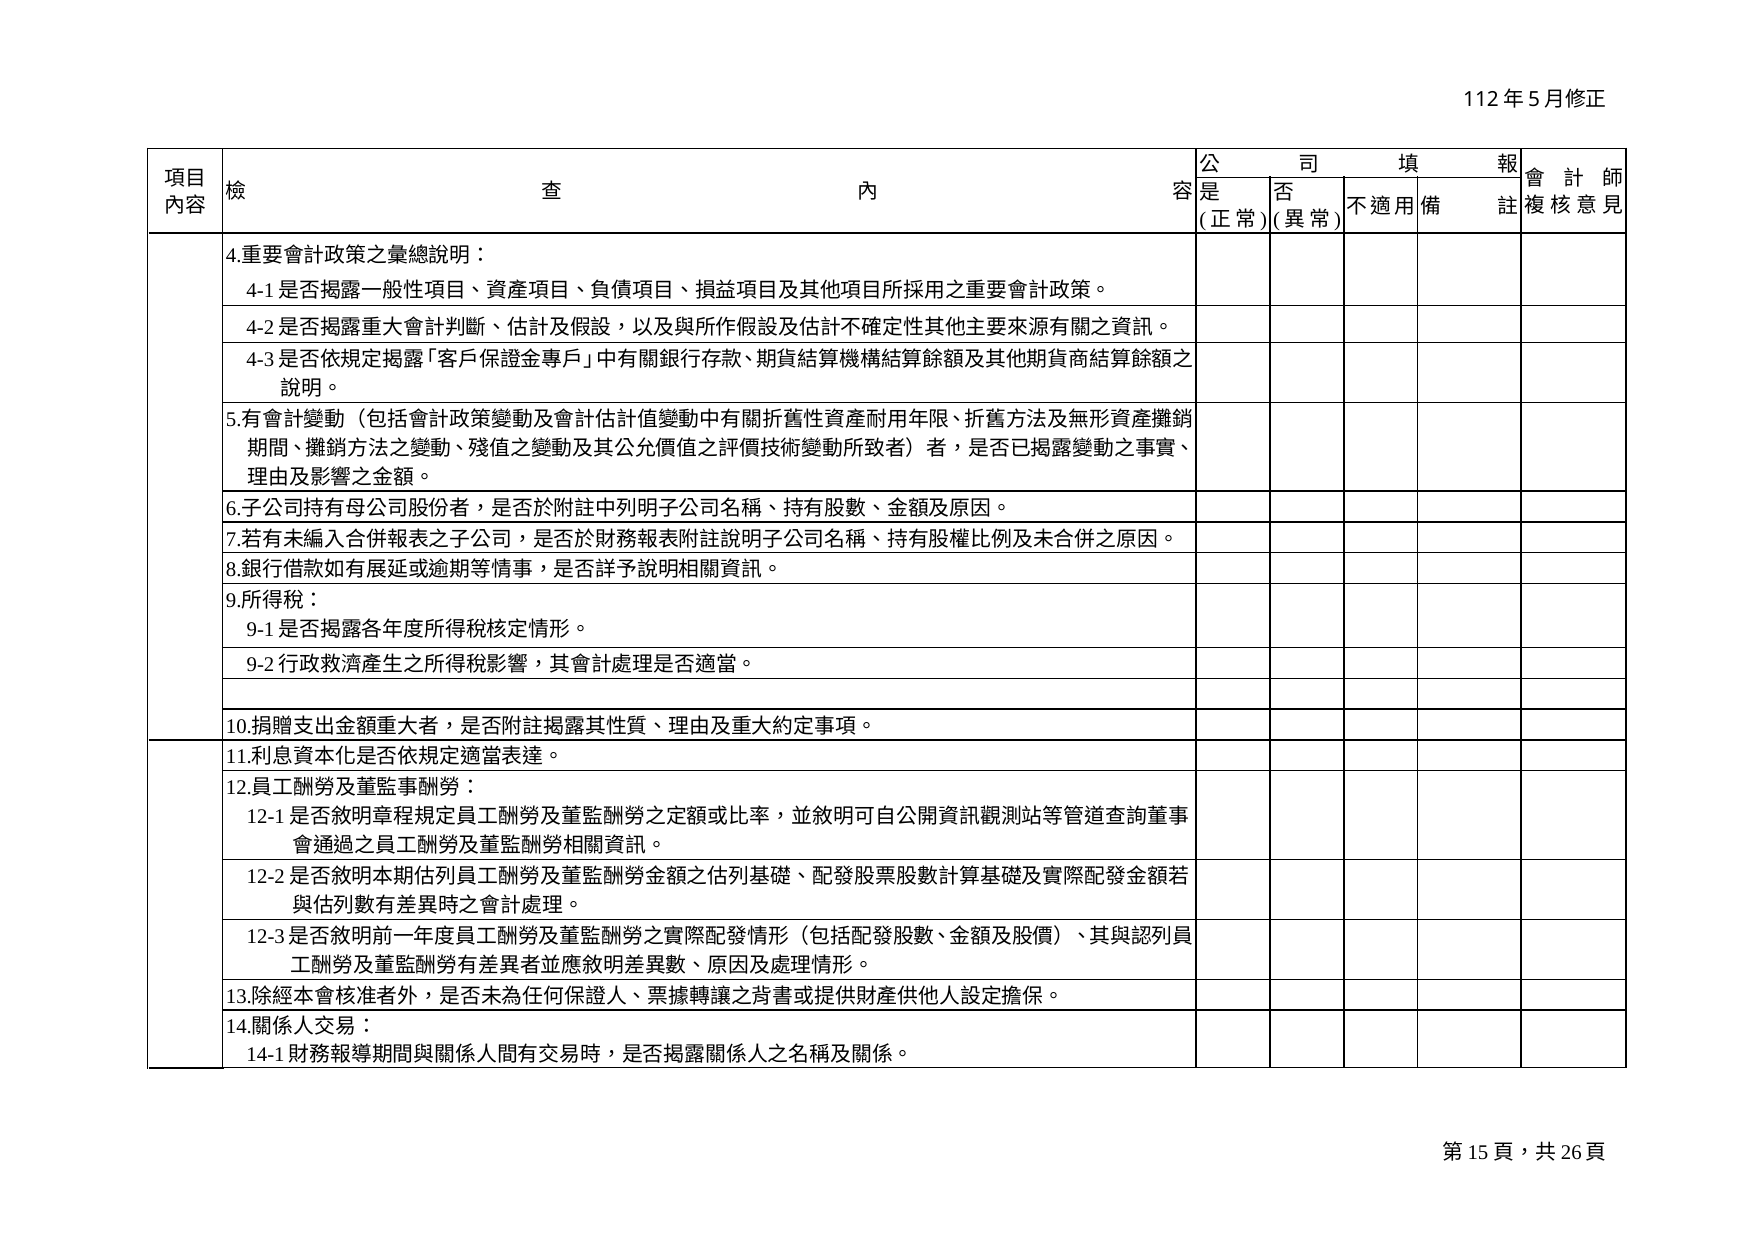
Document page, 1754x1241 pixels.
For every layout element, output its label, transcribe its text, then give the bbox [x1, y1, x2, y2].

table_cell [1197, 343, 1269, 401]
table_cell [1271, 492, 1343, 521]
table_cell [1197, 771, 1269, 859]
table_cell [1197, 523, 1269, 552]
table_cell [1271, 584, 1343, 647]
table_cell [1418, 403, 1520, 490]
table_cell [1522, 741, 1625, 769]
table_cell [1197, 920, 1269, 978]
table_cell [1197, 679, 1269, 708]
table_cell [1522, 1011, 1625, 1067]
table_cell [1418, 860, 1520, 918]
table_cell 8.銀行借款如有展延或逾期等情事，是否詳予說明相關資訊。 [223, 553, 1195, 583]
table_cell [1418, 553, 1520, 583]
table_header 公司填報 [1197, 149, 1520, 176]
table_cell [1345, 306, 1417, 341]
table_cell [1345, 648, 1417, 677]
table_cell 10.捐贈支出金額重大者，是否附註揭露其性質、理由及重大約定事項。 [223, 710, 1195, 739]
table_cell [1345, 679, 1417, 708]
table_cell [1271, 306, 1343, 341]
table_cell [1418, 648, 1520, 677]
table_cell 12-3是否敘明前一年度員工酬勞及董監酬勞之實際配發情形（包括配發股數、金額及股價）、其與認列員工酬勞及董監酬勞有差異者並應敘明差異數、原因及處理情形。 [223, 920, 1195, 978]
table_cell 是 (正常) [1197, 178, 1269, 232]
table_cell [1418, 234, 1520, 304]
table_cell 6.子公司持有母公司股份者，是否於附註中列明子公司名稱、持有股數、金額及原因。 [223, 492, 1195, 521]
table_cell [223, 679, 1195, 708]
table_cell [1522, 860, 1625, 918]
table_cell [1197, 648, 1269, 677]
table_cell [1197, 710, 1269, 739]
table_cell [1418, 980, 1520, 1009]
table_cell [1271, 234, 1343, 304]
table_cell [1271, 553, 1343, 583]
table_cell [1197, 553, 1269, 583]
table_cell 4.重要會計政策之彙總說明： 4-1是否揭露一般性項目、資產項目、負債項目、損益項目及其他項目所採用之重要會計政策。 [223, 234, 1195, 304]
table_cell [148, 233, 222, 739]
table_cell [1197, 584, 1269, 647]
table_cell [1522, 679, 1625, 708]
table_cell 4-2是否揭露重大會計判斷、估計及假設，以及與所作假設及估計不確定性其他主要來源有關之資訊。 [223, 306, 1195, 341]
table_cell [1418, 741, 1520, 769]
table_cell [1345, 523, 1417, 552]
table_cell [1522, 920, 1625, 978]
table_cell [1522, 403, 1625, 490]
table_cell [1271, 771, 1343, 859]
table_cell [1271, 523, 1343, 552]
table_cell [1345, 234, 1417, 304]
table_cell [1345, 860, 1417, 918]
table_cell [1197, 492, 1269, 521]
table_cell [1522, 771, 1625, 859]
table_cell 14.關係人交易： 14-1財務報導期間與關係人間有交易時，是否揭露關係人之名稱及關係。 [223, 1011, 1195, 1067]
table_cell 不適用 [1345, 178, 1417, 232]
table_header 會計師 複核意見 [1522, 149, 1625, 232]
table_cell 13.除經本會核准者外，是否未為任何保證人、票據轉讓之背書或提供財產供他人設定擔保。 [223, 980, 1195, 1009]
table_cell [1418, 306, 1520, 341]
table_cell [1197, 306, 1269, 341]
table_cell 4-3是否依規定揭露「客戶保證金專戶」中有關銀行存款、期貨結算機構結算餘額及其他期貨商結算餘額之說明。 [223, 343, 1195, 401]
table_cell [1418, 679, 1520, 708]
table_cell [1197, 234, 1269, 304]
table_cell [1271, 343, 1343, 401]
table_cell [1271, 1011, 1343, 1067]
table_cell [1345, 343, 1417, 401]
table_cell [1197, 1011, 1269, 1067]
table_cell 12-2是否敘明本期估列員工酬勞及董監酬勞金額之估列基礎、配發股票股數計算基礎及實際配發金額若與估列數有差異時之會計處理。 [223, 860, 1195, 918]
table_cell [1522, 553, 1625, 583]
table_header 項目 內容 [148, 149, 222, 232]
table_cell [1418, 1011, 1520, 1067]
table_cell 7.若有未編入合併報表之子公司，是否於財務報表附註說明子公司名稱、持有股權比例及未合併之原因。 [223, 523, 1195, 552]
table_cell [1345, 771, 1417, 859]
table_cell 11.利息資本化是否依規定適當表達。 [223, 741, 1195, 769]
table_cell 否 (異常) [1271, 178, 1343, 232]
table_cell [1345, 920, 1417, 978]
table_cell 備註 [1418, 178, 1520, 232]
table_cell [1522, 584, 1625, 647]
table_cell [1197, 980, 1269, 1009]
table_cell [1345, 403, 1417, 490]
table_cell [1522, 343, 1625, 401]
table_cell [1522, 234, 1625, 304]
table_cell [1345, 553, 1417, 583]
table_cell [1522, 306, 1625, 341]
table_header 檢查內容 [223, 149, 1195, 232]
table_cell [1271, 648, 1343, 677]
table_cell [1345, 980, 1417, 1009]
table_cell [1345, 492, 1417, 521]
table_cell [1522, 980, 1625, 1009]
table_cell [1418, 584, 1520, 647]
table_cell [1197, 741, 1269, 769]
table_cell [1418, 920, 1520, 978]
table_cell 5.有會計變動（包括會計政策變動及會計估計值變動中有關折舊性資產耐用年限、折舊方法及無形資產攤銷期間、攤銷方法之變動、殘值之變動及其公允價值之評價技術變動所致者）者，是否已揭露變動之事實、理由及影響之金額。 [223, 403, 1195, 490]
table_cell [1271, 403, 1343, 490]
table_cell [1418, 523, 1520, 552]
table_cell [1271, 741, 1343, 769]
table_cell [1418, 771, 1520, 859]
table_cell 12.員工酬勞及董監事酬勞： 12-1是否敘明章程規定員工酬勞及董監酬勞之定額或比率，並敘明可自公開資訊觀測站等管道查詢董事會通過之員工酬勞及董監酬勞相關資訊。 [223, 771, 1195, 859]
table_cell [1418, 343, 1520, 401]
table_cell [1271, 980, 1343, 1009]
table_cell [1418, 492, 1520, 521]
table_cell [1522, 523, 1625, 552]
table_cell [148, 740, 222, 1067]
table_cell [1197, 403, 1269, 490]
table_cell [1418, 710, 1520, 739]
table_cell [1345, 1011, 1417, 1067]
table_cell [1345, 584, 1417, 647]
table_cell [1522, 710, 1625, 739]
table_cell [1522, 648, 1625, 677]
table_cell [1271, 920, 1343, 978]
table_cell 9.所得稅： 9-1是否揭露各年度所得稅核定情形。 [223, 584, 1195, 647]
table_cell [1271, 860, 1343, 918]
table_cell [1271, 679, 1343, 708]
table_cell [1522, 492, 1625, 521]
table_cell [1271, 710, 1343, 739]
table_cell [1345, 710, 1417, 739]
table_cell 9-2行政救濟產生之所得稅影響，其會計處理是否適當。 [223, 648, 1195, 677]
table_cell [1345, 741, 1417, 769]
table_cell [1197, 860, 1269, 918]
